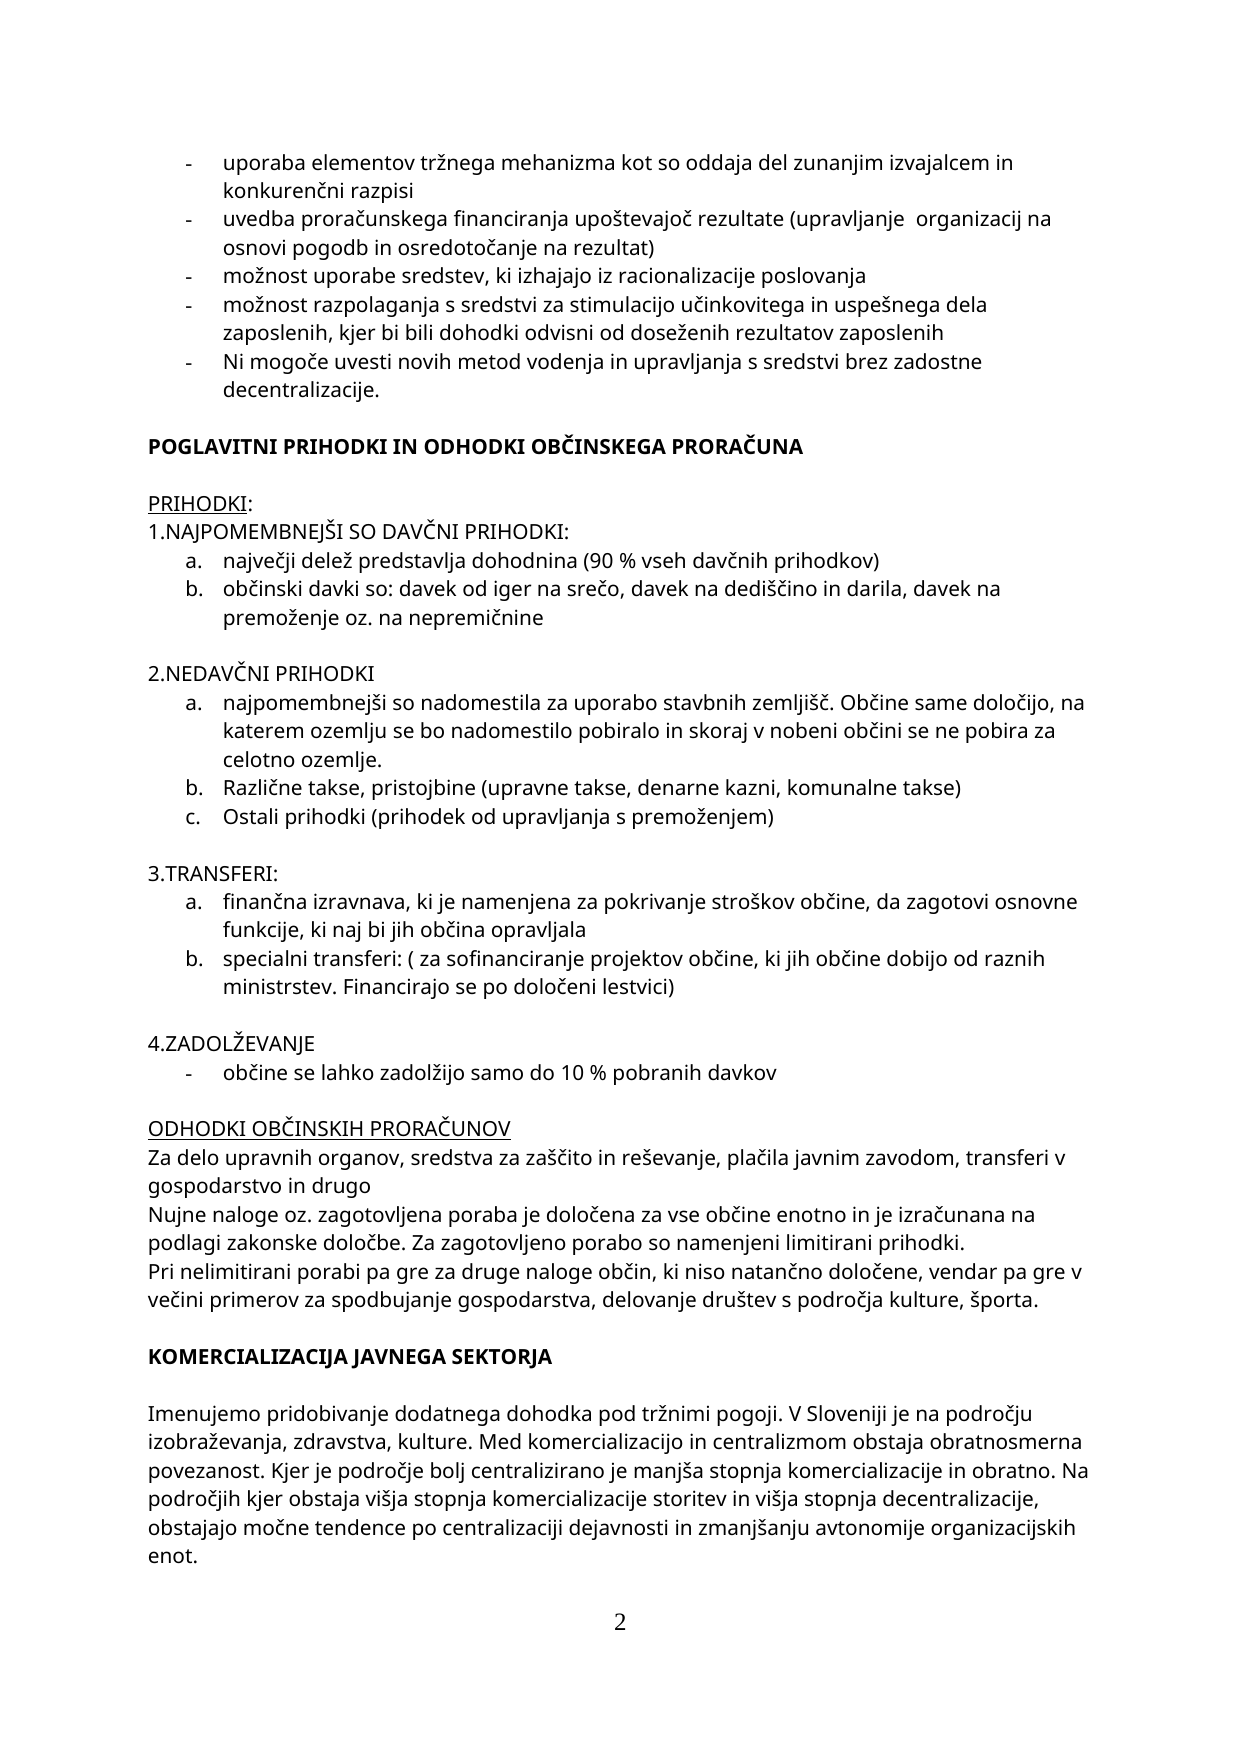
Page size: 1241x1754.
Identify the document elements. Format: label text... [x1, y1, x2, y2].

text Pri nelimitirani porabi pa gre za druge naloge občin, ki niso natančno določene, vendar pa gre v večini primerov za spodbujanje gospodarstva, delovanje društev s področja kulture, športa. [148, 1257, 1092, 1314]
list specialni transferi: ( za sofinanciranje projektov občine, ki jih občine dobijo od raznih ministrstev. Financirajo se po določeni lestvici) [185, 944, 1092, 1001]
list Ostali prihodki (prihodek od upravljanja s premoženjem) [185, 802, 1092, 830]
text Za delo upravnih organov, sredstva za zaščito in reševanje, plačila javnim zavodom, transferi v gospodarstvo in drugo [148, 1143, 1092, 1200]
text Nujne naloge oz. zagotovljena poraba je določena za vse občine enotno in je izračunana na podlagi zakonske določbe. Za zagotovljeno porabo so namenjeni limitirani prihodki. [148, 1200, 1092, 1257]
list uvedba proračunskega financiranja upoštevajoč rezultate (upravljanje organizacij na osnovi pogodb in osredotočanje na rezultat) [185, 204, 1092, 261]
list največji delež predstavlja dohodnina (90 % vseh davčnih prihodkov) [185, 546, 1092, 574]
subtitle KOMERCIALIZACIJA JAVNEGA SEKTORJA [148, 1342, 1092, 1371]
list najpomembnejši so nadomestila za uporabo stavbnih zemljišč. Občine same določijo, na katerem ozemlju se bo nadomestilo pobiralo in skoraj v nobeni občini se ne pobira za celotno ozemlje. [185, 688, 1092, 773]
text PRIHODKI: [148, 489, 1092, 517]
list uporaba elementov tržnega mehanizma kot so oddaja del zunanjim izvajalcem in konkurenčni razpisi [185, 148, 1092, 204]
subtitle POGLAVITNI PRIHODKI IN ODHODKI OBČINSKEGA PRORAČUNA [148, 432, 1092, 461]
list občine se lahko zadolžijo samo do 10 % pobranih davkov [185, 1058, 1092, 1086]
list finančna izravnava, ki je namenjena za pokrivanje stroškov občine, da zagotovi osnovne funkcije, ki naj bi jih občina opravljala [185, 887, 1092, 944]
list Ni mogoče uvesti novih metod vodenja in upravljanja s sredstvi brez zadostne decentralizacije. [185, 347, 1092, 404]
text 1.NAJPOMEMBNEJŠI SO DAVČNI PRIHODKI: [148, 517, 1092, 546]
list možnost razpolaganja s sredstvi za stimulacijo učinkovitega in uspešnega dela zaposlenih, kjer bi bili dohodki odvisni od doseženih rezultatov zaposlenih [185, 290, 1092, 347]
text 3.TRANSFERI: [148, 859, 1092, 887]
text Imenujemo pridobivanje dodatnega dohodka pod tržnimi pogoji. V Sloveniji je na področju izobraževanja, zdravstva, kulture. Med komercializacijo in centralizmom obstaja obratnosmerna povezanost. Kjer je področje bolj centralizirano je manjša stopnja komercializacije in obratno. Na področjih kjer obstaja višja stopnja komercializacije storitev in višja stopnja decentralizacije, obstajajo močne tendence po centralizaciji dejavnosti in zmanjšanju avtonomije organizacijskih enot. [148, 1399, 1092, 1569]
subtitle ODHODKI OBČINSKIH PRORAČUNOV [148, 1114, 1092, 1143]
list Različne takse, pristojbine (upravne takse, denarne kazni, komunalne takse) [185, 773, 1092, 802]
text 4.ZADOLŽEVANJE [148, 1029, 1092, 1058]
text 2.NEDAVČNI PRIHODKI [148, 659, 1092, 688]
list možnost uporabe sredstev, ki izhajajo iz racionalizacije poslovanja [185, 261, 1092, 290]
list občinski davki so: davek od iger na srečo, davek na dediščino in darila, davek na premoženje oz. na nepremičnine [185, 574, 1092, 631]
